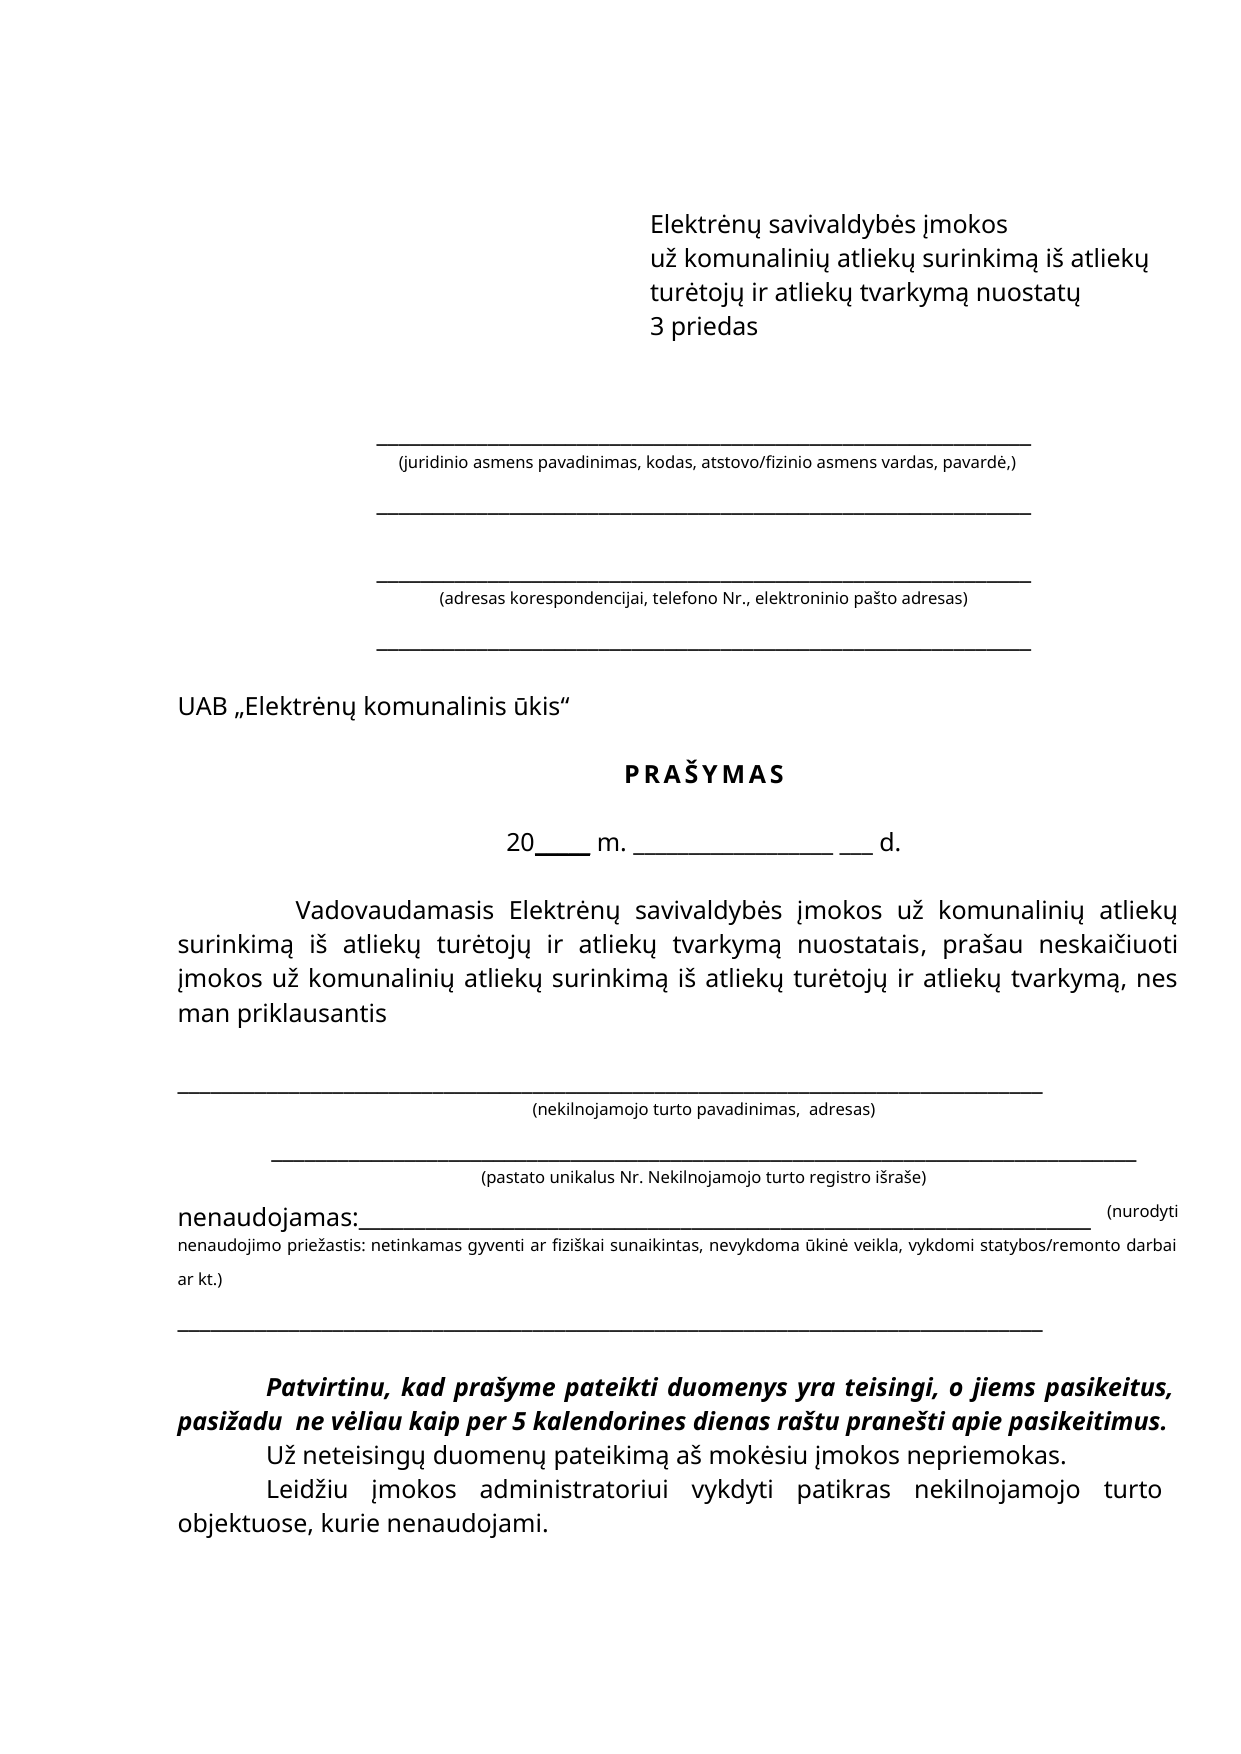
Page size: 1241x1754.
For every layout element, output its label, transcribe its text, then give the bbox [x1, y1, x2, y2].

text (juridinio asmens pavadinimas, kodas, atstovo/fizinio asmens vardas, pavardė,) [177, 450, 1230, 484]
text ___________________________________________________________ [177, 416, 1230, 450]
text (adresas korespondencijai, telefono Nr., elektroninio pašto adresas) [177, 586, 1230, 621]
text ___________________________________________________________ [177, 621, 1230, 654]
text (pastato unikalus Nr. Nekilnojamojo turto registro išraše) [177, 1166, 1230, 1199]
text Vadovaudamasis Elektrėnų savivaldybės įmokos už komunalinių atliekų surinkimą iš atliekų turėtojų ir atliekų tvarkymą nuostatais, prašau neskaičiuoti įmokos už komunalinių atliekų surinkimą iš atliekų turėtojų ir atliekų tvarkymą, nes man priklausantis [177, 893, 1178, 1029]
text ______________________________________________________________________________ [177, 1063, 1230, 1097]
text ______________________________________________________________________________ [177, 1302, 1230, 1336]
text už komunalinių atliekų surinkimą iš atliekų [327, 241, 1178, 275]
text ______________________________________________________________________________ [177, 1131, 1230, 1166]
text PRAŠYMAS [177, 757, 1230, 791]
text 20_____ m. __________________ ___ d. [177, 825, 1230, 859]
text nenaudojamas:__________________________________________________________________ (nurodyti nenaudojimo priežastis: netinkamas gyventi ar fiziškai sunaikintas, nevykdoma ūkinė veikla, vykdomi statybos/remonto darbai ar kt.) [177, 1199, 1178, 1302]
text 3 priedas [327, 309, 1230, 343]
text Už neteisingų duomenų pateikimą aš mokėsiu įmokos nepriemokas. [177, 1438, 1230, 1472]
text (nekilnojamojo turto pavadinimas, adresas) [177, 1097, 1230, 1131]
text turėtojų ir atliekų tvarkymą nuostatų [327, 275, 1230, 309]
text ___________________________________________________________ [177, 552, 1230, 586]
text Leidžiu įmokos administratoriui vykdyti patikras nekilnojamojo turto objektuose, kurie nenaudojami. [177, 1472, 1163, 1540]
text Elektrėnų savivaldybės įmokos [327, 207, 1230, 241]
text ___________________________________________________________ [177, 484, 1230, 518]
text UAB „Elektrėnų komunalinis ūkis“ [177, 689, 1230, 723]
text Patvirtinu, kad prašyme pateikti duomenys yra teisingi, o jiems pasikeitus, pasižadu ne vėliau kaip per 5 kalendorines dienas raštu pranešti apie pasikeitimus. [177, 1370, 1178, 1438]
